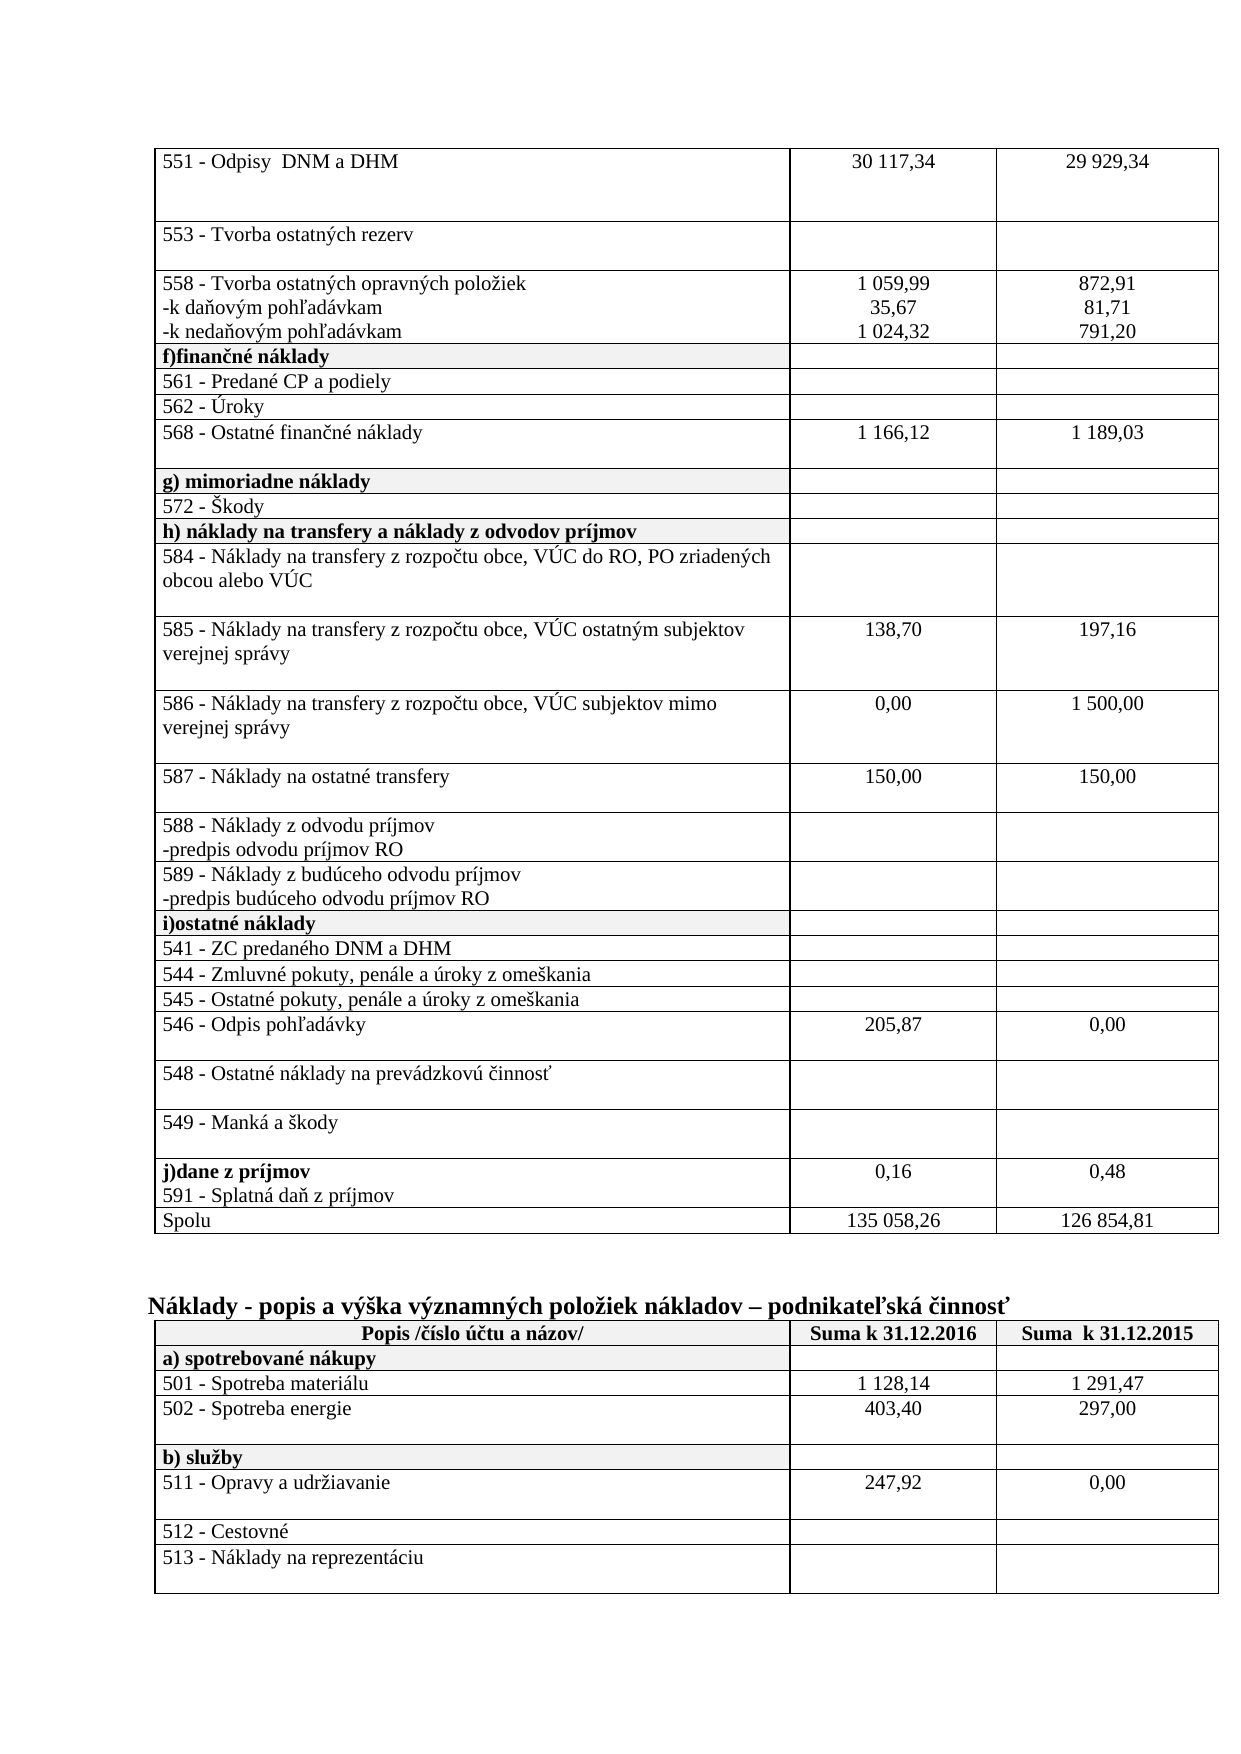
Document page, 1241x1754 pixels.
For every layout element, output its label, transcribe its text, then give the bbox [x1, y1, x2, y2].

table_cell [997, 862, 1218, 910]
table_cell 546 - Odpis pohľadávky [156, 1012, 789, 1060]
table_cell [997, 911, 1218, 935]
table_cell [791, 494, 996, 518]
table_cell 0,48 [997, 1159, 1218, 1207]
table_cell [791, 544, 996, 616]
table_cell 558 - Tvorba ostatných opravných položiek k daňovým pohľadávkam k nedaňovým pohľadávkam [156, 271, 789, 343]
table_cell [791, 1061, 996, 1109]
table_cell [997, 1346, 1218, 1370]
table_cell 513 - Náklady na reprezentáciu [156, 1545, 789, 1593]
table_cell 135 058,26 [791, 1208, 996, 1232]
table_cell 512 - Cestovné [156, 1520, 789, 1543]
table_cell 585 - Náklady na transfery z rozpočtu obce, VÚC ostatným subjektov verejnej správy [156, 617, 789, 689]
table_cell 568 - Ostatné finančné náklady [156, 420, 789, 468]
table_cell 586 - Náklady na transfery z rozpočtu obce, VÚC subjektov mimo verejnej správy [156, 691, 789, 763]
table_cell spotrebované nákupy [156, 1346, 789, 1370]
table_cell [997, 369, 1218, 393]
table_cell [997, 1545, 1218, 1593]
table_cell [997, 1110, 1218, 1158]
table_cell 150,00 [997, 764, 1218, 812]
table_cell 0,00 [791, 691, 996, 763]
table_cell [791, 395, 996, 418]
table_cell 197,16 [997, 617, 1218, 689]
table_cell [997, 469, 1218, 493]
table_cell 0,16 [791, 1159, 996, 1207]
table_cell [791, 519, 996, 543]
table_cell [791, 1545, 996, 1593]
text Náklady - popis a výška významných položiek nákladov – podnikateľská činnosť [148, 1291, 1093, 1320]
table_cell 1 500,00 [997, 691, 1218, 763]
table_cell 30 117,34 [791, 149, 996, 221]
table_cell 553 - Tvorba ostatných rezerv [156, 222, 789, 270]
table_cell 502 - Spotreba energie [156, 1396, 789, 1444]
table_cell Spolu [156, 1208, 789, 1232]
table_cell [997, 1445, 1218, 1469]
table_cell 501 - Spotreba materiálu [156, 1371, 789, 1395]
table_cell [791, 469, 996, 493]
table_cell [791, 862, 996, 910]
table_cell 544 - Zmluvné pokuty, penále a úroky z omeškania [156, 961, 789, 986]
table_cell [791, 1110, 996, 1158]
table_cell [997, 813, 1218, 861]
table_cell 572 - Škody [156, 494, 789, 518]
table_cell [997, 987, 1218, 1011]
table_cell 0,00 [997, 1012, 1218, 1060]
table_cell 1 166,12 [791, 420, 996, 468]
table_cell 0,00 [997, 1470, 1218, 1518]
table_cell 138,70 [791, 617, 996, 689]
table_cell [997, 1520, 1218, 1543]
table_cell 541 - ZC predaného DNM a DHM [156, 936, 789, 960]
table_cell [791, 961, 996, 986]
table_cell ostatné náklady [156, 911, 789, 935]
table_header Popis /číslo účtu a názov/ [156, 1321, 789, 1345]
table_header Suma k 31.12.2016 [791, 1321, 996, 1345]
table_cell [791, 987, 996, 1011]
table_cell [791, 1445, 996, 1469]
table_cell 548 - Ostatné náklady na prevádzkovú činnosť [156, 1061, 789, 1109]
table_cell 589 - Náklady z budúceho odvodu príjmov predpis budúceho odvodu príjmov RO [156, 862, 789, 910]
table_cell 403,40 [791, 1396, 996, 1444]
table_cell [997, 544, 1218, 616]
table_cell 150,00 [791, 764, 996, 812]
table_cell [791, 911, 996, 935]
table_cell mimoriadne náklady [156, 469, 789, 493]
table_cell [997, 344, 1218, 368]
table_cell [997, 961, 1218, 986]
table_cell [791, 936, 996, 960]
table_cell 1 189,03 [997, 420, 1218, 468]
table_cell [791, 222, 996, 270]
table_cell 584 - Náklady na transfery z rozpočtu obce, VÚC do RO, PO zriadených obcou alebo VÚC [156, 544, 789, 616]
table_cell 247,92 [791, 1470, 996, 1518]
table_cell [791, 369, 996, 393]
table_cell [791, 1520, 996, 1543]
table_cell 562 - Úroky [156, 395, 789, 418]
table_cell [791, 813, 996, 861]
table_cell 511 - Opravy a udržiavanie [156, 1470, 789, 1518]
table_cell 872,91 81,71 791,20 [997, 271, 1218, 343]
table_cell [997, 519, 1218, 543]
table_cell 587 - Náklady na ostatné transfery [156, 764, 789, 812]
table_cell [997, 395, 1218, 418]
table_header Suma k 31.12.2015 [997, 1321, 1218, 1345]
table_cell [997, 494, 1218, 518]
table_cell finančné náklady [156, 344, 789, 368]
table_cell 561 - Predané CP a podiely [156, 369, 789, 393]
table_cell 588 - Náklady z odvodu príjmov predpis odvodu príjmov RO [156, 813, 789, 861]
table_cell 1 291,47 [997, 1371, 1218, 1395]
table_cell [791, 1346, 996, 1370]
table_cell 549 - Manká a škody [156, 1110, 789, 1158]
table_cell služby [156, 1445, 789, 1469]
table_cell 551 - Odpisy DNM a DHM [156, 149, 789, 221]
table_cell dane z príjmov 591 - Splatná daň z príjmov [156, 1159, 789, 1207]
table_cell 545 - Ostatné pokuty, penále a úroky z omeškania [156, 987, 789, 1011]
table_cell 126 854,81 [997, 1208, 1218, 1232]
table_cell 297,00 [997, 1396, 1218, 1444]
table_cell [997, 936, 1218, 960]
table_cell 29 929,34 [997, 149, 1218, 221]
table_cell náklady na transfery a náklady z odvodov príjmov [156, 519, 789, 543]
table_cell [997, 222, 1218, 270]
table_cell 1 059,99 35,67 1 024,32 [791, 271, 996, 343]
table_cell [997, 1061, 1218, 1109]
table_cell [791, 344, 996, 368]
table_cell 1 128,14 [791, 1371, 996, 1395]
table_cell 205,87 [791, 1012, 996, 1060]
